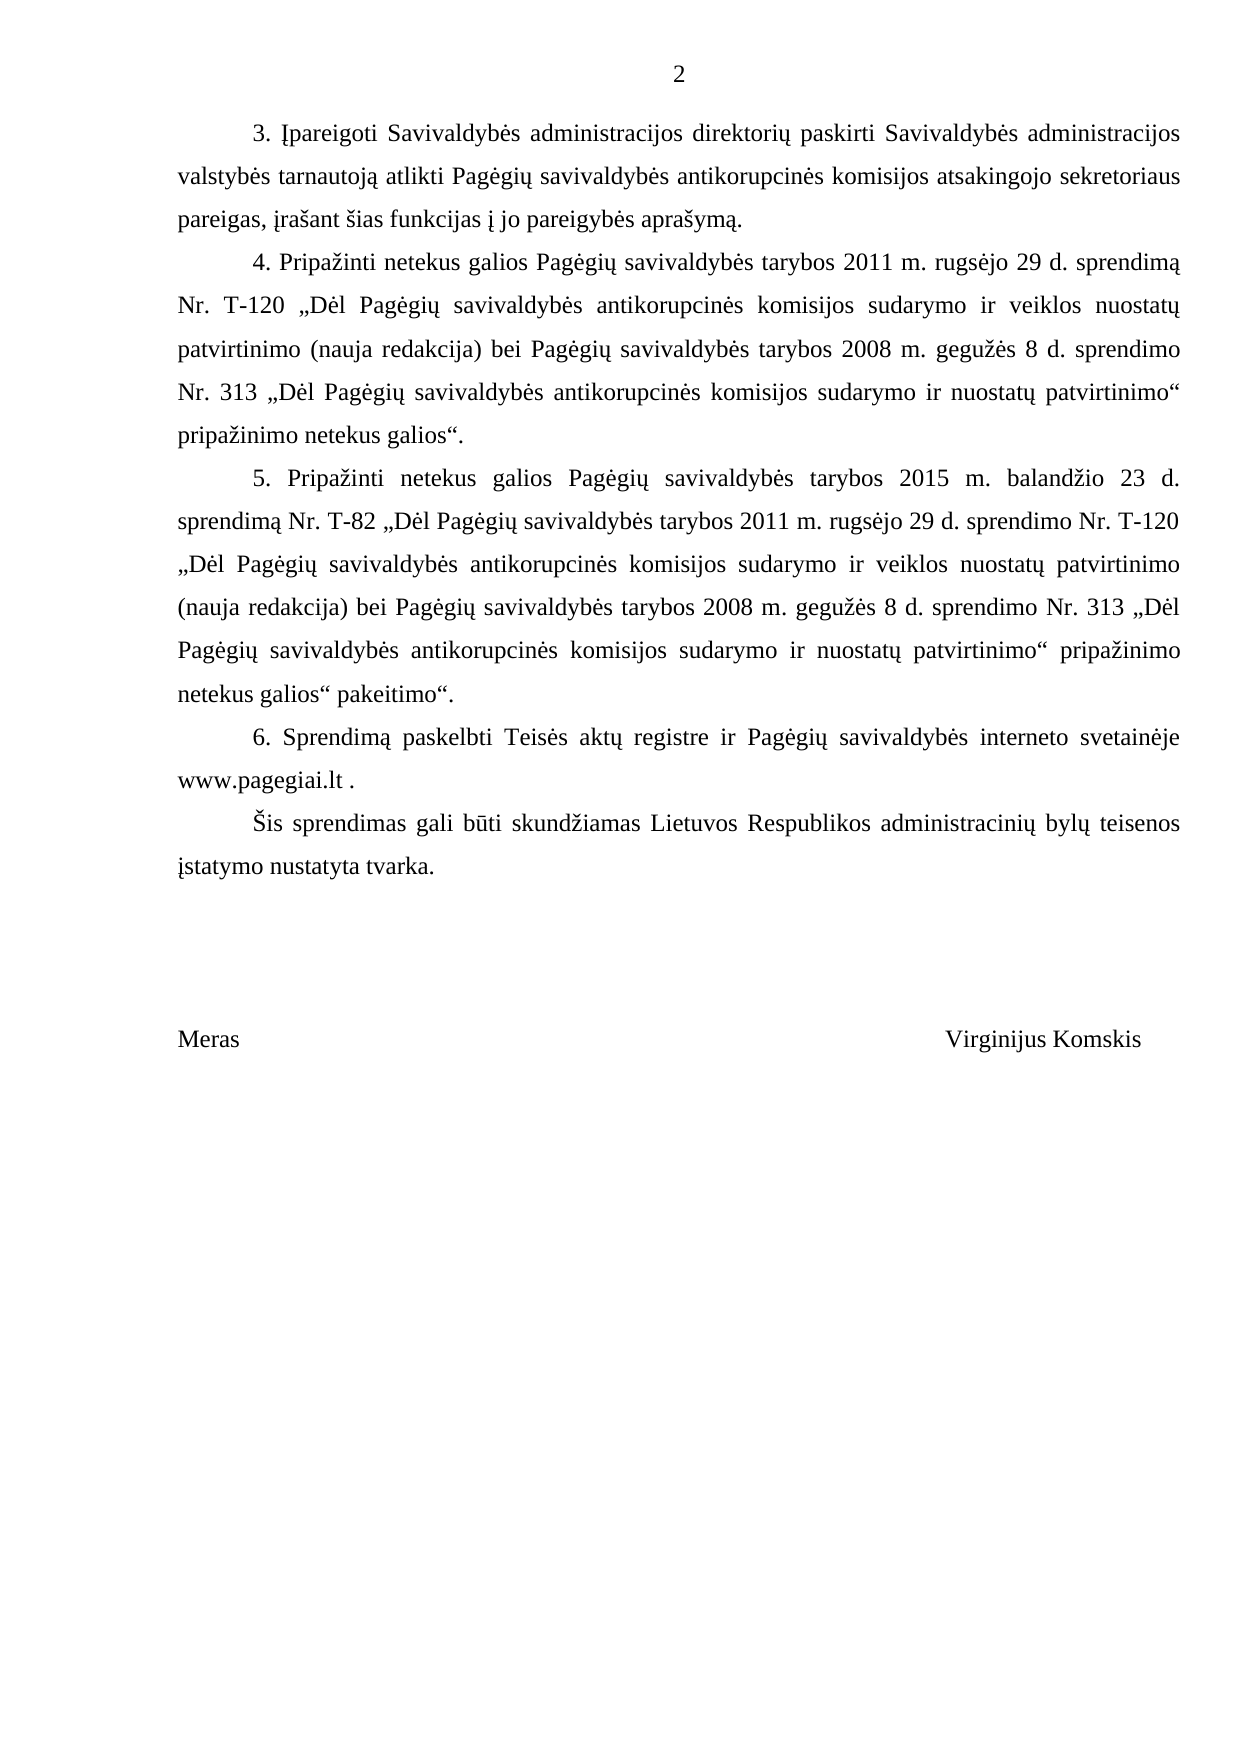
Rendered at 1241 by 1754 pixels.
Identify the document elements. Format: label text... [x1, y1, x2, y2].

text 4. Pripažinti netekus galios Pagėgių savivaldybės tarybos 2011 m. rugsėjo 29 d. sprendimą Nr. T-120 „Dėl Pagėgių savivaldybės antikorupcinės komisijos sudarymo ir veiklos nuostatų patvirtinimo (nauja redakcija) bei Pagėgių savivaldybės tarybos 2008 m. gegužės 8 d. sprendimo Nr. 313 „Dėl Pagėgių savivaldybės antikorupcinės komisijos sudarymo ir nuostatų patvirtinimo“ pripažinimo netekus galios“. [177, 247, 1181, 449]
text 5. Pripažinti netekus galios Pagėgių savivaldybės tarybos 2015 m. balandžio 23 d. sprendimą Nr. T-82 „Dėl Pagėgių savivaldybės tarybos 2011 m. rugsėjo 29 d. sprendimo Nr. T-120 „Dėl Pagėgių savivaldybės antikorupcinės komisijos sudarymo ir veiklos nuostatų patvirtinimo (nauja redakcija) bei Pagėgių savivaldybės tarybos 2008 m. gegužės 8 d. sprendimo Nr. 313 „Dėl Pagėgių savivaldybės antikorupcinės komisijos sudarymo ir nuostatų patvirtinimo“ pripažinimo netekus galios“ pakeitimo“. [177, 463, 1181, 707]
text Šis sprendimas gali būti skundžiamas Lietuvos Respublikos administracinių bylų teisenos įstatymo nustatyta tvarka. [177, 808, 1181, 880]
text 6. Sprendimą paskelbti Teisės aktų registre ir Pagėgių savivaldybės interneto svetainėje www.pagegiai.lt . [177, 722, 1181, 794]
text Meras Virginijus Komskis [177, 1024, 1181, 1052]
text 3. Įpareigoti Savivaldybės administracijos direktorių paskirti Savivaldybės administracijos valstybės tarnautoją atlikti Pagėgių savivaldybės antikorupcinės komisijos atsakingojo sekretoriaus pareigas, įrašant šias funkcijas į jo pareigybės aprašymą. [177, 118, 1181, 233]
